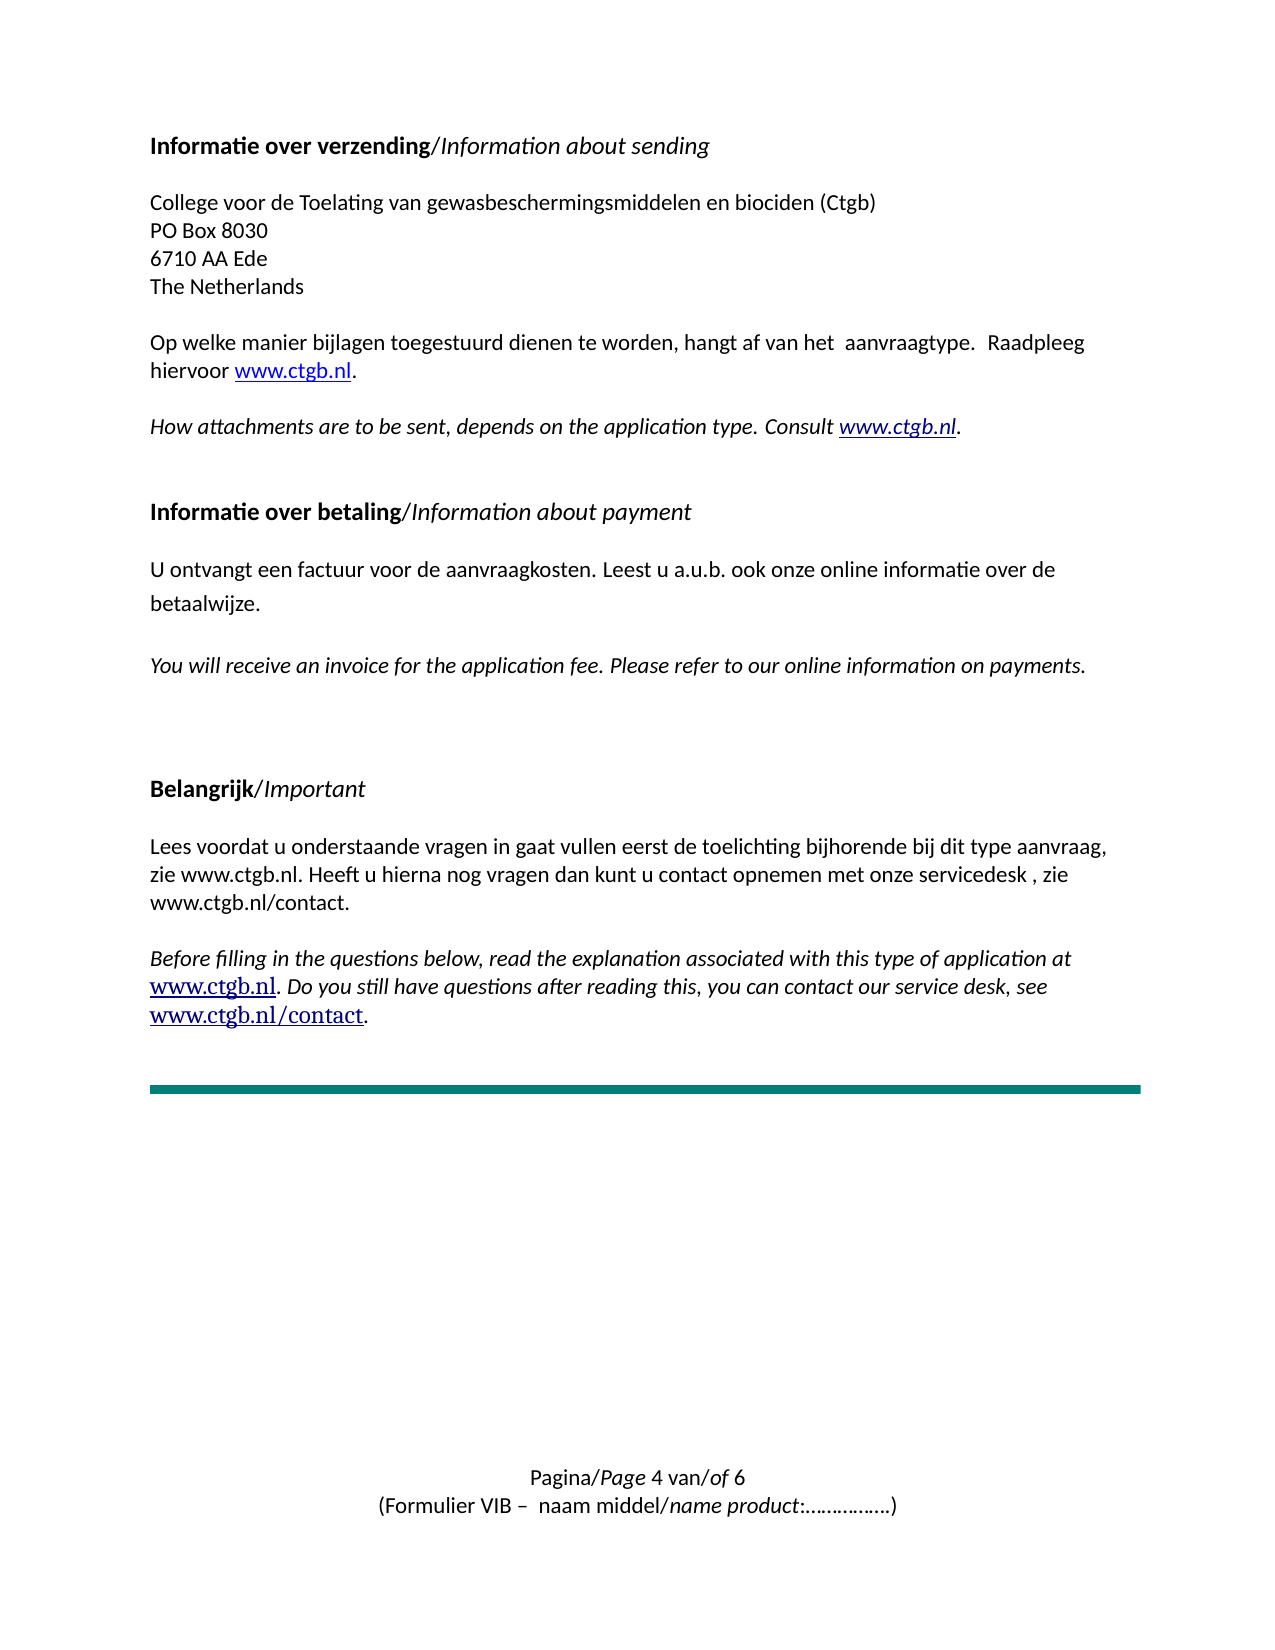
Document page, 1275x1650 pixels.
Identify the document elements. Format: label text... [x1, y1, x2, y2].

text Informatie over betaling/Information about payment [150, 497, 1125, 527]
text Lees voordat u onderstaande vragen in gaat vullen eerst de toelichting bijhorende bij dit type aanvraag, zie www.ctgb.nl. Heeft u hierna nog vragen dan kunt u contact opnemen met onze servicedesk , zie www.ctgb.nl/contact. [150, 832, 1125, 916]
text U ontvangt een factuur voor de aanvraagkosten. Leest u a.u.b. ook onze online informatie over de betaalwijze. [150, 555, 1125, 617]
text PO Box 8030 [150, 216, 1125, 244]
text Belangrijk/Important [150, 773, 1125, 804]
text 6710 AA Ede [150, 244, 1125, 272]
picture [150, 1085, 1141, 1094]
text Before filling in the questions below, read the explanation associated with this type of application at www.ctgb.nl. Do you still have questions after reading this, you can contact our service desk, see www.ctgb.nl/contact. [150, 944, 1125, 1029]
text The Netherlands [150, 272, 1125, 300]
text You will receive an invoice for the application fee. Please refer to our online information on payments. [150, 652, 1125, 680]
text Informatie over verzending/Information about sending [150, 130, 1125, 160]
text College voor de Toelating van gewasbeschermingsmiddelen en biociden (Ctgb) [150, 188, 1125, 216]
text Op welke manier bijlagen toegestuurd dienen te worden, hangt af van het aanvraagtype. Raadpleeg hiervoor www.ctgb.nl. [150, 328, 1125, 384]
text How attachments are to be sent, depends on the application type. Consult www.ctgb.nl. [150, 412, 1125, 441]
